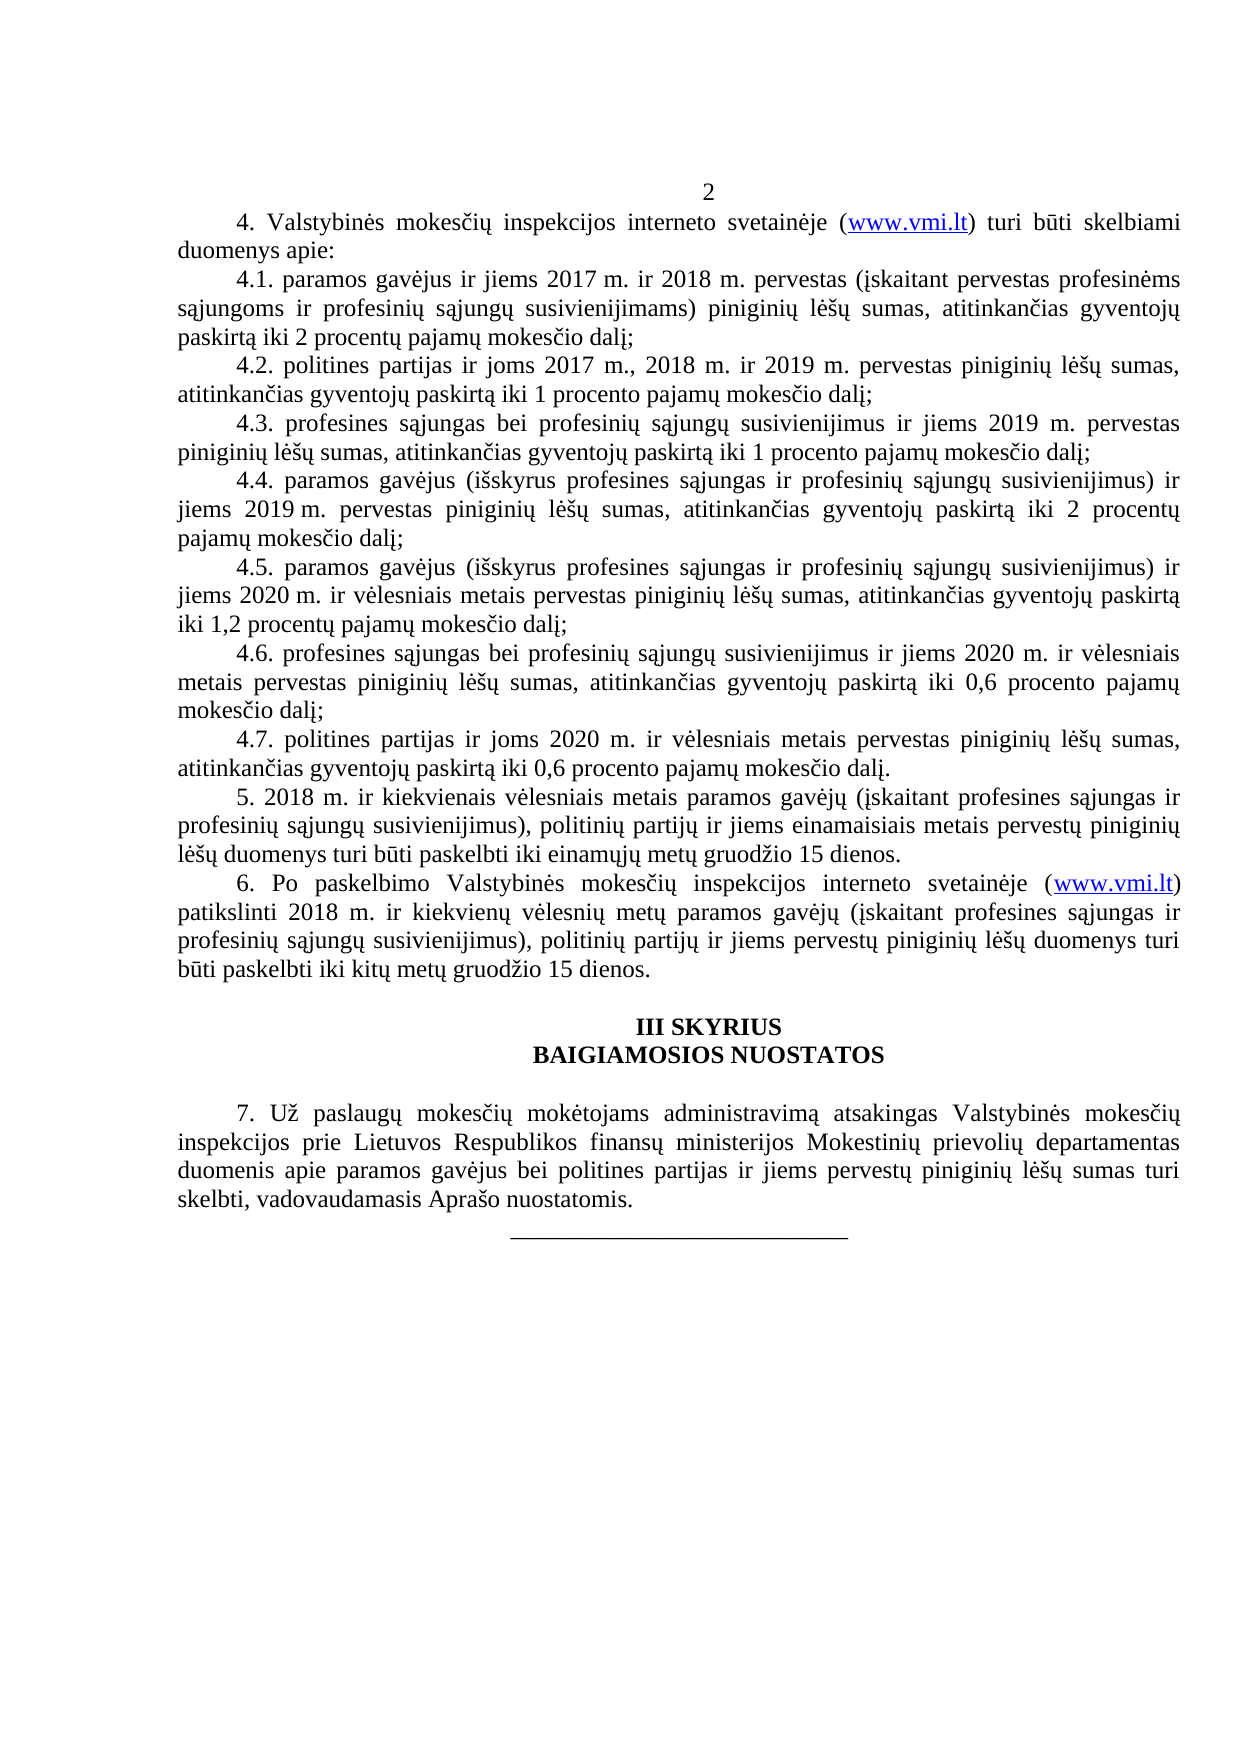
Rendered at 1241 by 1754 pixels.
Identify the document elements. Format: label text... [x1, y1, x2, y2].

text 4.3. profesines sąjungas bei profesinių sąjungų susivienijimus ir jiems 2019 m. pervestas piniginių lėšų sumas, atitinkančias gyventojų paskirtą iki 1 procento pajamų mokesčio dalį; [177, 408, 1181, 465]
text 4.1. paramos gavėjus ir jiems 2017 m. ir 2018 m. pervestas (įskaitant pervestas profesinėms sąjungoms ir profesinių sąjungų susivienijimams) piniginių lėšų sumas, atitinkančias gyventojų paskirtą iki 2 procentų pajamų mokesčio dalį; [177, 264, 1181, 350]
text 4.7. politines partijas ir joms 2020 m. ir vėlesniais metais pervestas piniginių lėšų sumas, atitinkančias gyventojų paskirtą iki 0,6 procento pajamų mokesčio dalį. [177, 724, 1181, 782]
text 5. 2018 m. ir kiekvienais vėlesniais metais paramos gavėjų (įskaitant profesines sąjungas ir profesinių sąjungų susivienijimus), politinių partijų ir jiems einamaisiais metais pervestų piniginių lėšų duomenys turi būti paskelbti iki einamųjų metų gruodžio 15 dienos. [177, 782, 1181, 868]
text 4.5. paramos gavėjus (išskyrus profesines sąjungas ir profesinių sąjungų susivienijimus) ir jiems 2020 m. ir vėlesniais metais pervestas piniginių lėšų sumas, atitinkančias gyventojų paskirtą iki 1,2 procentų pajamų mokesčio dalį; [177, 552, 1181, 638]
text 4. Valstybinės mokesčių inspekcijos interneto svetainėje (www.vmi.lt) turi būti skelbiami duomenys apie: [177, 207, 1181, 264]
text 6. Po paskelbimo Valstybinės mokesčių inspekcijos interneto svetainėje (www.vmi.lt) patikslinti 2018 m. ir kiekvienų vėlesnių metų paramos gavėjų (įskaitant profesines sąjungas ir profesinių sąjungų susivienijimus), politinių partijų ir jiems pervestų piniginių lėšų duomenys turi būti paskelbti iki kitų metų gruodžio 15 dienos. [177, 868, 1181, 983]
text BAIGIAMOSIOS NUOSTATOS [177, 1040, 1181, 1069]
text ___________________________ [177, 1213, 1181, 1242]
text 4.6. profesines sąjungas bei profesinių sąjungų susivienijimus ir jiems 2020 m. ir vėlesniais metais pervestas piniginių lėšų sumas, atitinkančias gyventojų paskirtą iki 0,6 procento pajamų mokesčio dalį; [177, 638, 1181, 724]
text III SKYRIUS [177, 1012, 1181, 1040]
text 4.4. paramos gavėjus (išskyrus profesines sąjungas ir profesinių sąjungų susivienijimus) ir jiems 2019 m. pervestas piniginių lėšų sumas, atitinkančias gyventojų paskirtą iki 2 procentų pajamų mokesčio dalį; [177, 465, 1181, 552]
text 4.2. politines partijas ir joms 2017 m., 2018 m. ir 2019 m. pervestas piniginių lėšų sumas, atitinkančias gyventojų paskirtą iki 1 procento pajamų mokesčio dalį; [177, 350, 1181, 408]
text 7. Už paslaugų mokesčių mokėtojams administravimą atsakingas Valstybinės mokesčių inspekcijos prie Lietuvos Respublikos finansų ministerijos Mokestinių prievolių departamentas duomenis apie paramos gavėjus bei politines partijas ir jiems pervestų piniginių lėšų sumas turi skelbti, vadovaudamasis Aprašo nuostatomis. [177, 1098, 1181, 1213]
